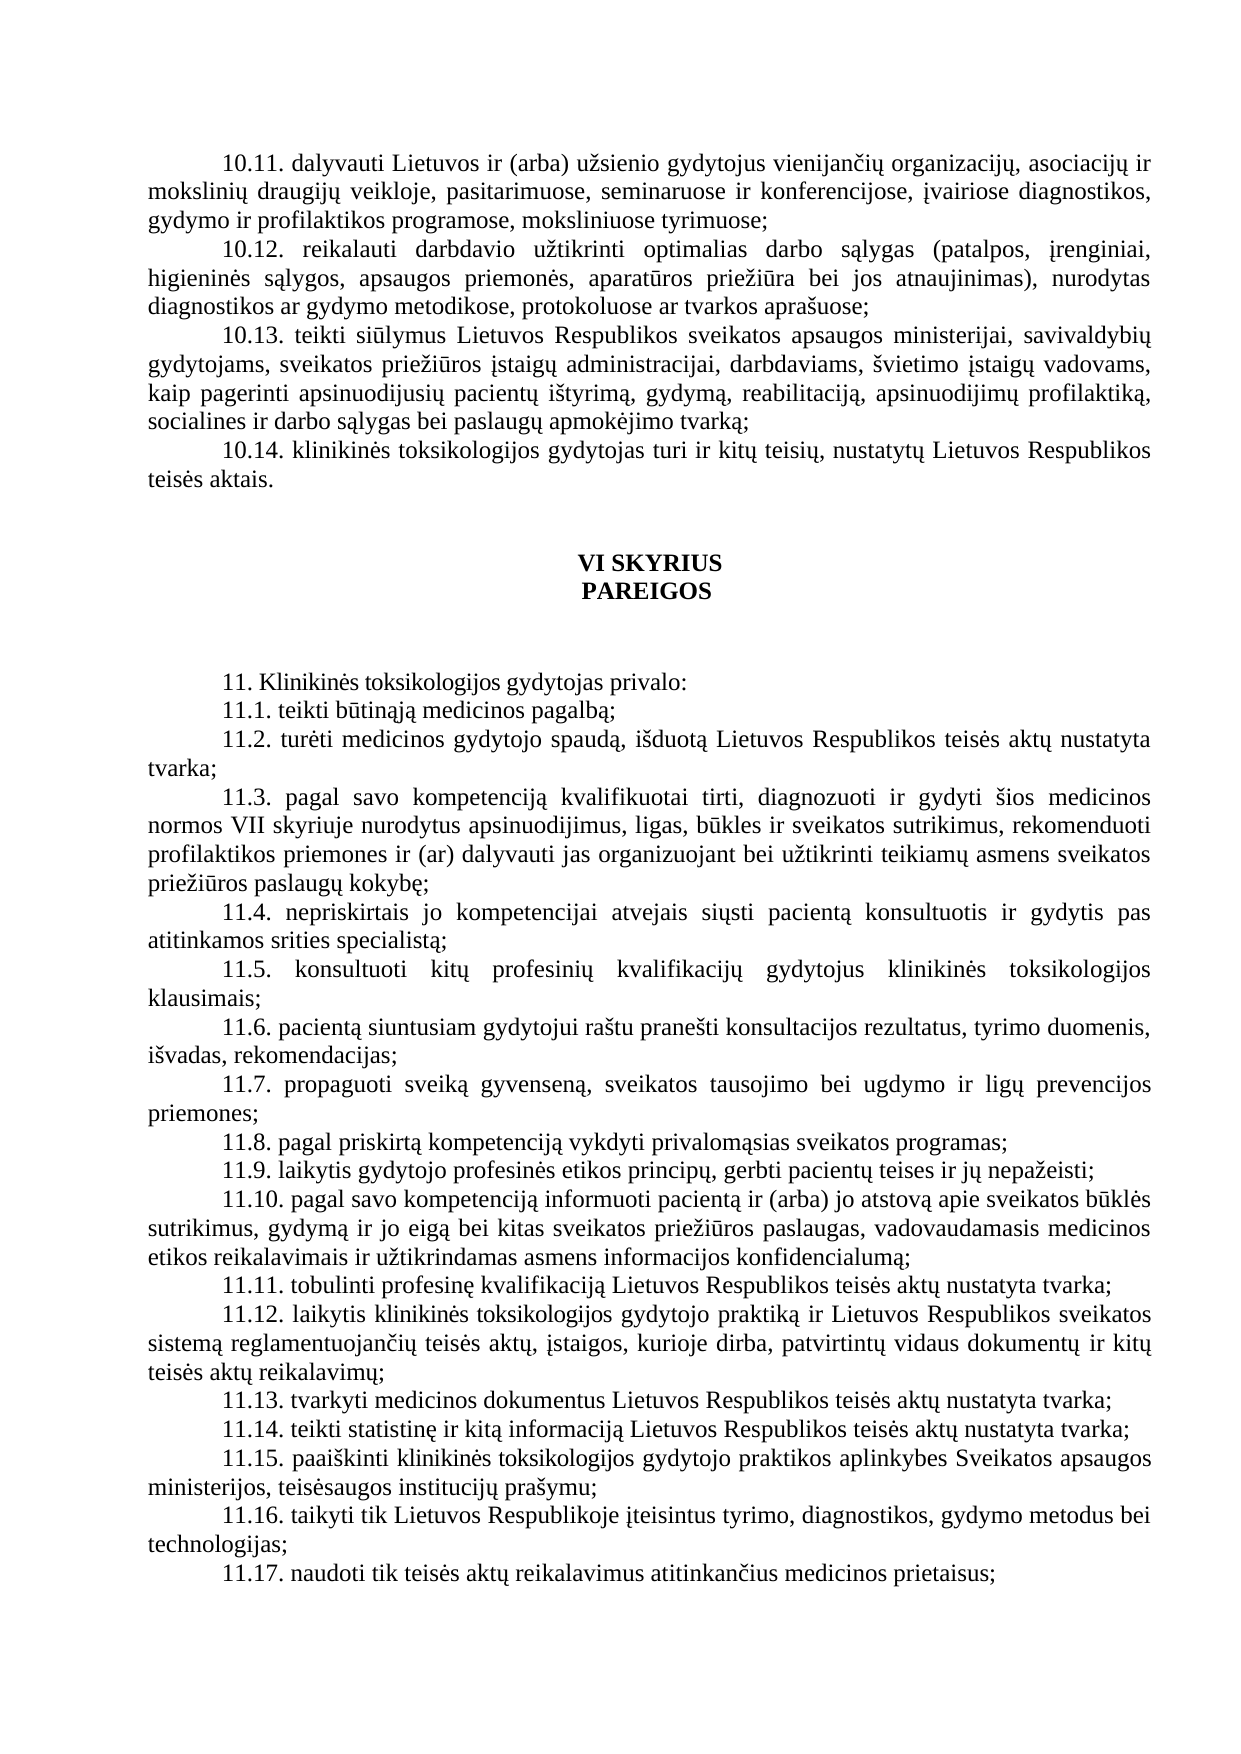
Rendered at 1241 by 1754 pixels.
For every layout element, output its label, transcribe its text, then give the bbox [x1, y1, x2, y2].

text 11. Klinikinės toksikologijos gydytojas privalo: [148, 667, 1152, 696]
text 11.15. paaiškinti klinikinės toksikologijos gydytojo praktikos aplinkybes Sveikatos apsaugos ministerijos, teisėsaugos institucijų prašymu; [148, 1443, 1152, 1501]
text 11.5. konsultuoti kitų profesinių kvalifikacijų gydytojus klinikinės toksikologijos klausimais; [148, 954, 1152, 1012]
text 11.4. nepriskirtais jo kompetencijai atvejais siųsti pacientą konsultuotis ir gydytis pas atitinkamos srities specialistą; [148, 897, 1152, 954]
text 11.14. teikti statistinę ir kitą informaciją Lietuvos Respublikos teisės aktų nustatyta tvarka; [148, 1414, 1152, 1443]
text 11.13. tvarkyti medicinos dokumentus Lietuvos Respublikos teisės aktų nustatyta tvarka; [148, 1386, 1152, 1414]
text 10.12. reikalauti darbdavio užtikrinti optimalias darbo sąlygas (patalpos, įrenginiai, higieninės sąlygos, apsaugos priemonės, aparatūros priežiūra bei jos atnaujinimas), nurodytas diagnostikos ar gydymo metodikose, protokoluose ar tvarkos aprašuose; [148, 234, 1152, 320]
text 11.10. pagal savo kompetenciją informuoti pacientą ir (arba) jo atstovą apie sveikatos būklės sutrikimus, gydymą ir jo eigą bei kitas sveikatos priežiūros paslaugas, vadovaudamasis medicinos etikos reikalavimais ir užtikrindamas asmens informacijos konfidencialumą; [148, 1184, 1152, 1271]
text 11.16. taikyti tik Lietuvos Respublikoje įteisintus tyrimo, diagnostikos, gydymo metodus bei technologijas; [148, 1501, 1152, 1558]
text 11.8. pagal priskirtą kompetenciją vykdyti privalomąsias sveikatos programas; [148, 1127, 1152, 1156]
text 10.14. klinikinės toksikologijos gydytojas turi ir kitų teisių, nustatytų Lietuvos Respublikos teisės aktais. [148, 435, 1152, 493]
text 11.1. teikti būtinąją medicinos pagalbą; [148, 696, 1152, 724]
text 11.12. laikytis klinikinės toksikologijos gydytojo praktiką ir Lietuvos Respublikos sveikatos sistemą reglamentuojančių teisės aktų, įstaigos, kurioje dirba, patvirtintų vidaus dokumentų ir kitų teisės aktų reikalavimų; [148, 1299, 1152, 1386]
text VI SKYRIUS [148, 548, 1152, 576]
text 11.11. tobulinti profesinę kvalifikaciją Lietuvos Respublikos teisės aktų nustatyta tvarka; [148, 1271, 1152, 1299]
text PAREIGOS [148, 576, 1152, 605]
text 11.6. pacientą siuntusiam gydytojui raštu pranešti konsultacijos rezultatus, tyrimo duomenis, išvadas, rekomendacijas; [148, 1012, 1152, 1069]
text 10.11. dalyvauti Lietuvos ir (arba) užsienio gydytojus vienijančių organizacijų, asociacijų ir mokslinių draugijų veikloje, pasitarimuose, seminaruose ir konferencijose, įvairiose diagnostikos, gydymo ir profilaktikos programose, moksliniuose tyrimuose; [148, 148, 1152, 234]
text 11.3. pagal savo kompetenciją kvalifikuotai tirti, diagnozuoti ir gydyti šios medicinos normos VII skyriuje nurodytus apsinuodijimus, ligas, būkles ir sveikatos sutrikimus, rekomenduoti profilaktikos priemones ir (ar) dalyvauti jas organizuojant bei užtikrinti teikiamų asmens sveikatos priežiūros paslaugų kokybę; [148, 782, 1152, 897]
text 10.13. teikti siūlymus Lietuvos Respublikos sveikatos apsaugos ministerijai, savivaldybių gydytojams, sveikatos priežiūros įstaigų administracijai, darbdaviams, švietimo įstaigų vadovams, kaip pagerinti apsinuodijusių pacientų ištyrimą, gydymą, reabilitaciją, apsinuodijimų profilaktiką, socialines ir darbo sąlygas bei paslaugų apmokėjimo tvarką; [148, 320, 1152, 435]
text 11.9. laikytis gydytojo profesinės etikos principų, gerbti pacientų teises ir jų nepažeisti; [148, 1156, 1152, 1184]
text 11.7. propaguoti sveiką gyvenseną, sveikatos tausojimo bei ugdymo ir ligų prevencijos priemones; [148, 1069, 1152, 1127]
text 11.17. naudoti tik teisės aktų reikalavimus atitinkančius medicinos prietaisus; [148, 1558, 1152, 1587]
text 11.2. turėti medicinos gydytojo spaudą, išduotą Lietuvos Respublikos teisės aktų nustatyta tvarka; [148, 724, 1152, 782]
